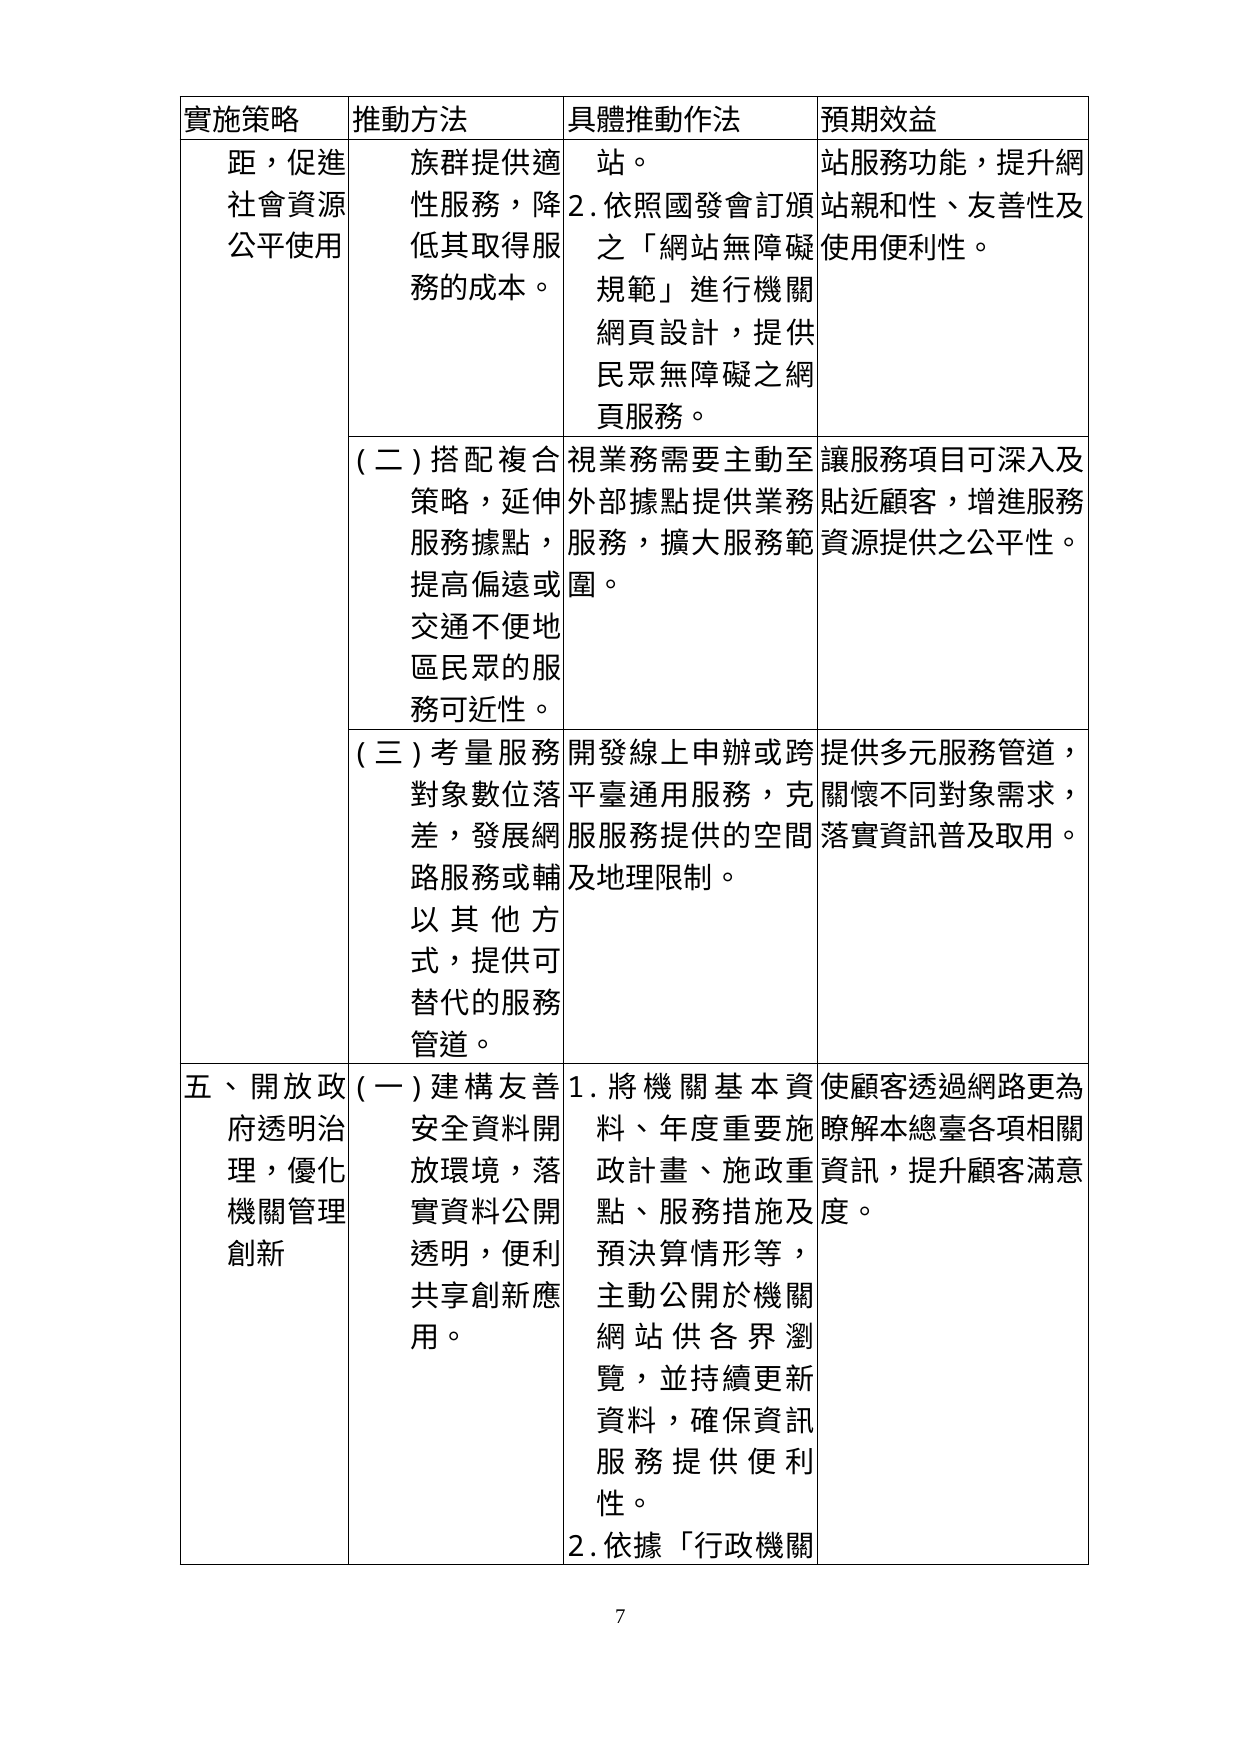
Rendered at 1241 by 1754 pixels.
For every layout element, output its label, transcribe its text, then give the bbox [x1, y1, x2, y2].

table_cell (一)建構友善安全資料開放環境，落實資料公開透明，便利共享創新應用。 [349, 1064, 563, 1564]
table_cell 讓服務項目可深入及貼近顧客，增進服務資源提供之公平性。 [818, 437, 1088, 729]
table_cell 使顧客透過網路更為瞭解本總臺各項相關資訊，提升顧客滿意度。 [818, 1064, 1088, 1564]
table_cell 開發線上申辦或跨平臺通用服務，克服服務提供的空間及地理限制。 [564, 730, 817, 1063]
table_cell 1.將機關基本資料、年度重要施政計畫、施政重點、服務措施及預決算情形等，主動公開於機關網站供各界瀏覽，並持續更新資料，確保資訊服務提供便利性。 2.依據「行政機關 [564, 1064, 817, 1564]
table_cell (三)考量服務對象數位落差，發展網路服務或輔以其他方式，提供可替代的服務管道。 [349, 730, 563, 1063]
table_header 預期效益 [818, 97, 1088, 139]
table_cell 視業務需要主動至外部據點提供業務服務，擴大服務範圍。 [564, 437, 817, 729]
table_cell 站。 2.依照國發會訂頒之「網站無障礙規範」進行機關網頁設計，提供民眾無障礙之網頁服務。 [564, 140, 817, 436]
table_cell 距，促進社會資源公平使用 [181, 140, 348, 1063]
table_cell (二)搭配複合策略，延伸服務據點，提高偏遠或交通不便地區民眾的服務可近性。 [349, 437, 563, 729]
table_cell 提供多元服務管道，關懷不同對象需求，落實資訊普及取用。 [818, 730, 1088, 1063]
table_cell 站服務功能，提升網站親和性、友善性及使用便利性。 [818, 140, 1088, 436]
table_cell 族群提供適性服務，降低其取得服務的成本。 [349, 140, 563, 436]
table_header 實施策略 [181, 97, 348, 139]
table_cell 五、開放政府透明治理，優化機關管理創新 [181, 1064, 348, 1564]
table_header 具體推動作法 [564, 97, 817, 139]
table_header 推動方法 [349, 97, 563, 139]
